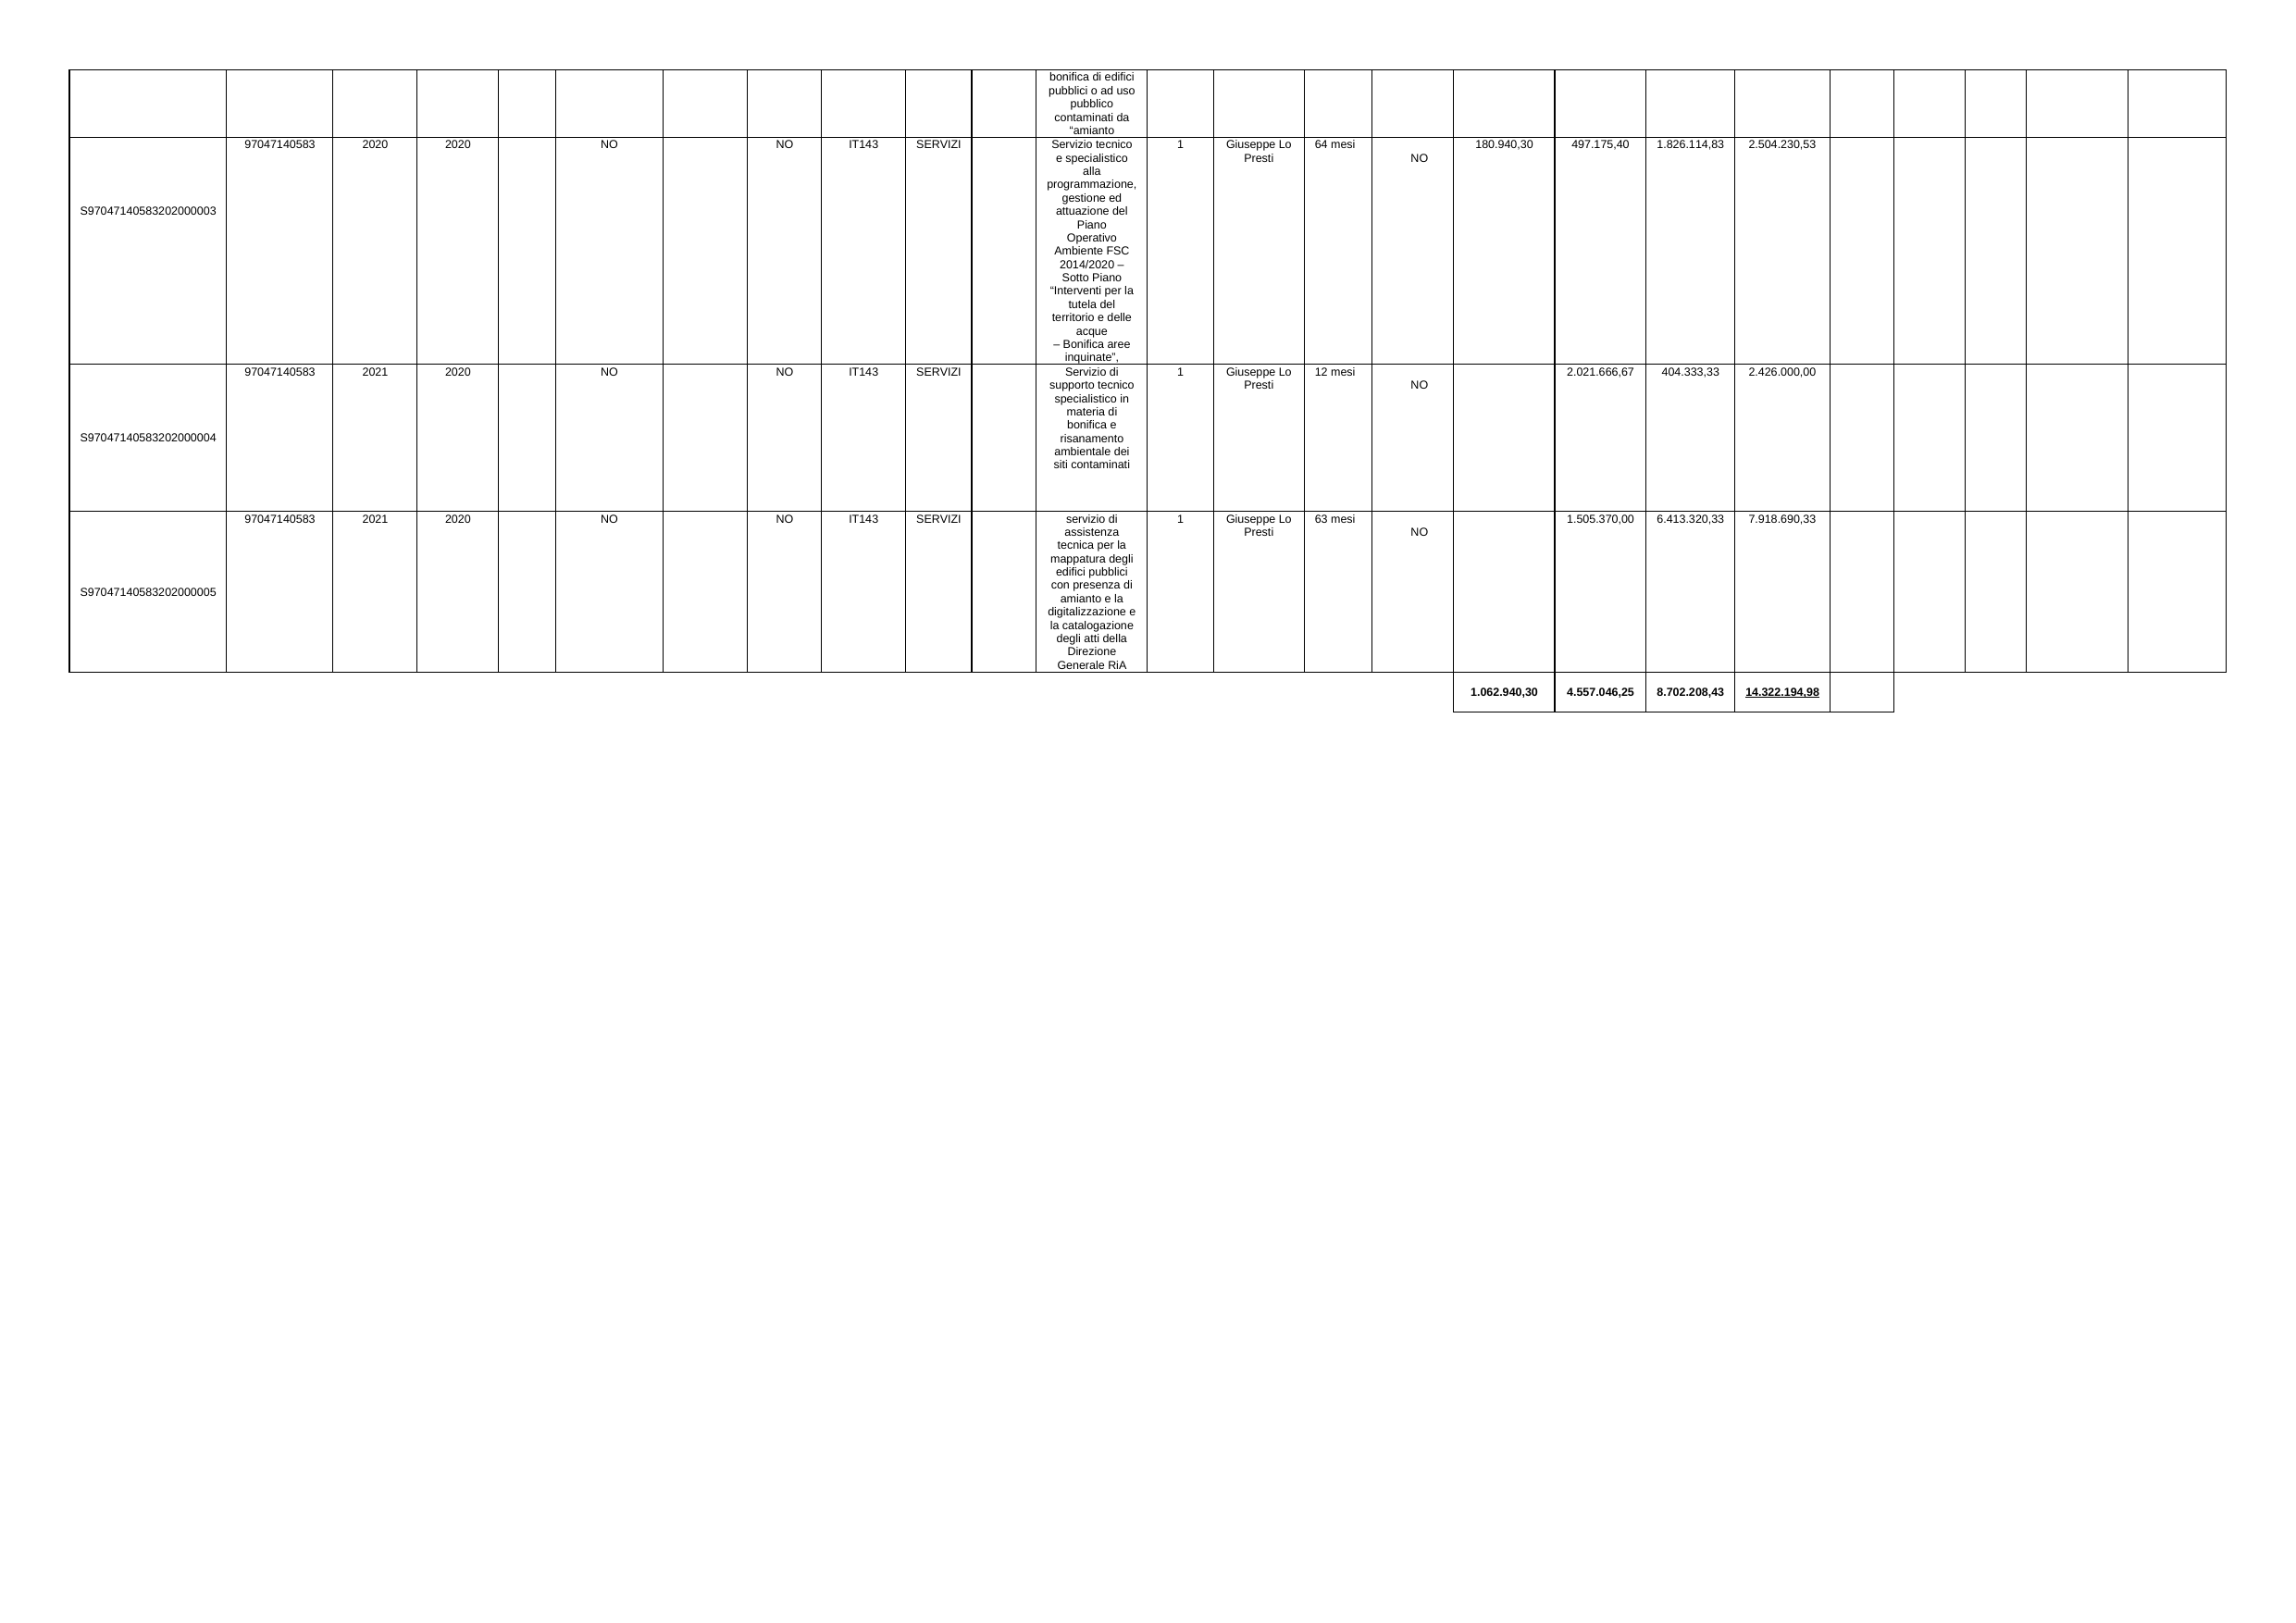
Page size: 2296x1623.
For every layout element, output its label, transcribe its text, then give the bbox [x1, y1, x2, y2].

table_cell [556, 70, 663, 137]
table_cell NO [1372, 365, 1453, 511]
table_cell NO [1372, 138, 1453, 364]
table_cell 8.702.208,43 [1646, 673, 1734, 712]
table_cell [1305, 70, 1371, 137]
table_cell 2020 [333, 138, 416, 364]
table_cell [499, 365, 555, 511]
table_cell [1831, 512, 1893, 672]
table_cell [1454, 70, 1554, 137]
table_cell 1.505.370,00 [1556, 512, 1645, 672]
table_cell 63 mesi [1305, 512, 1371, 672]
table_cell [227, 70, 332, 137]
table_cell Servizio tecnico e specialistico alla programmazione, gestione ed attuazione del Piano Operativo Ambiente FSC 2014/2020 – Sotto Piano “Interventi per la tutela del territorio e delle acque – Bonifica aree inquinate”, [1036, 138, 1147, 364]
table_cell [2027, 70, 2128, 137]
table_cell 12 mesi [1305, 365, 1371, 511]
table_cell [1646, 70, 1734, 137]
table_cell [973, 365, 1036, 511]
table_cell [2027, 512, 2128, 672]
table_cell [2128, 70, 2226, 137]
table_cell NO [556, 512, 663, 672]
table_cell [1372, 70, 1453, 137]
table_cell [1831, 673, 1893, 712]
table_cell 2020 [417, 138, 498, 364]
table_cell [69, 673, 1453, 712]
table_cell [2128, 365, 2226, 511]
table_cell [973, 138, 1036, 364]
table_cell [1894, 673, 2224, 712]
table_cell 1.062.940,30 [1454, 673, 1554, 712]
table_cell [1556, 70, 1645, 137]
table_cell S97047140583202000004 [70, 365, 226, 511]
table_cell 2020 [417, 365, 498, 511]
table_cell 2.426.000,00 [1735, 365, 1830, 511]
table_cell [2027, 138, 2128, 364]
table_cell [1894, 138, 1965, 364]
table_cell [973, 512, 1036, 672]
table_cell [1454, 365, 1554, 511]
table_cell 97047140583 [227, 512, 332, 672]
table_cell 7.918.690,33 [1735, 512, 1830, 672]
table_cell [2027, 365, 2128, 511]
table_cell [1831, 70, 1893, 137]
table_cell [1735, 70, 1830, 137]
table_cell [664, 512, 747, 672]
table_cell [1966, 365, 2026, 511]
table_cell [499, 70, 555, 137]
table_cell [906, 70, 971, 137]
table_cell 2.021.666,67 [1556, 365, 1645, 511]
table_cell [1966, 138, 2026, 364]
table_cell [1831, 138, 1893, 364]
table_cell S97047140583202000003 [70, 138, 226, 364]
table_cell [333, 70, 416, 137]
table_cell [1966, 70, 2026, 137]
table_cell [1214, 70, 1304, 137]
table_cell NO [748, 138, 821, 364]
table_cell Giuseppe Lo Presti [1214, 365, 1304, 511]
table_cell [664, 365, 747, 511]
table_cell NO [1372, 512, 1453, 672]
table_cell [417, 70, 498, 137]
table_cell SERVIZI [906, 138, 971, 364]
table_cell 2020 [417, 512, 498, 672]
table_cell NO [748, 365, 821, 511]
table_cell 2.504.230,53 [1735, 138, 1830, 364]
table_cell 404.333,33 [1646, 365, 1734, 511]
table_cell [1894, 70, 1965, 137]
table_cell 1 [1148, 138, 1213, 364]
table_cell 2021 [333, 512, 416, 672]
table_cell [664, 70, 747, 137]
table_cell IT143 [822, 512, 905, 672]
table_cell [973, 70, 1036, 137]
table_cell 2021 [333, 365, 416, 511]
table_cell Giuseppe Lo Presti [1214, 512, 1304, 672]
table_cell Servizio di supporto tecnico specialistico in materia di bonifica e risanamento ambientale dei siti contaminati [1036, 365, 1147, 511]
table_cell [822, 70, 905, 137]
table_cell [1894, 365, 1965, 511]
table_cell [1148, 70, 1213, 137]
table_cell 180.940,30 [1454, 138, 1554, 364]
table_cell SERVIZI [906, 512, 971, 672]
table_cell SERVIZI [906, 365, 971, 511]
table_cell 6.413.320,33 [1646, 512, 1734, 672]
table_cell [2128, 138, 2226, 364]
table_cell NO [556, 138, 663, 364]
table_cell [748, 70, 821, 137]
table_cell 497.175,40 [1556, 138, 1645, 364]
table_cell 4.557.046,25 [1556, 673, 1645, 712]
table_cell [664, 138, 747, 364]
table_cell S97047140583202000005 [70, 512, 226, 672]
table_cell 97047140583 [227, 138, 332, 364]
table_cell IT143 [822, 365, 905, 511]
table_cell bonifica di edifici pubblici o ad uso pubblico contaminati da “amianto [1036, 70, 1147, 137]
table_cell 14.322.194,98 [1735, 673, 1830, 712]
table_cell IT143 [822, 138, 905, 364]
table_cell Giuseppe Lo Presti [1214, 138, 1304, 364]
table_cell [1894, 512, 1965, 672]
table_cell servizio di assistenza tecnica per la mappatura degli edifici pubblici con presenza di amianto e la digitalizzazione e la catalogazione degli atti della Direzione Generale RiA [1036, 512, 1147, 672]
table_cell [499, 512, 555, 672]
table_cell 97047140583 [227, 365, 332, 511]
table_cell [1966, 512, 2026, 672]
table_cell [499, 138, 555, 364]
table_cell 64 mesi [1305, 138, 1371, 364]
table_cell 1 [1148, 365, 1213, 511]
table_cell [1831, 365, 1893, 511]
table_cell NO [748, 512, 821, 672]
table_cell [1454, 512, 1554, 672]
table_cell [2128, 512, 2226, 672]
table_cell 1 [1148, 512, 1213, 672]
table_cell NO [556, 365, 663, 511]
table_cell 1.826.114,83 [1646, 138, 1734, 364]
table_cell [70, 70, 226, 137]
